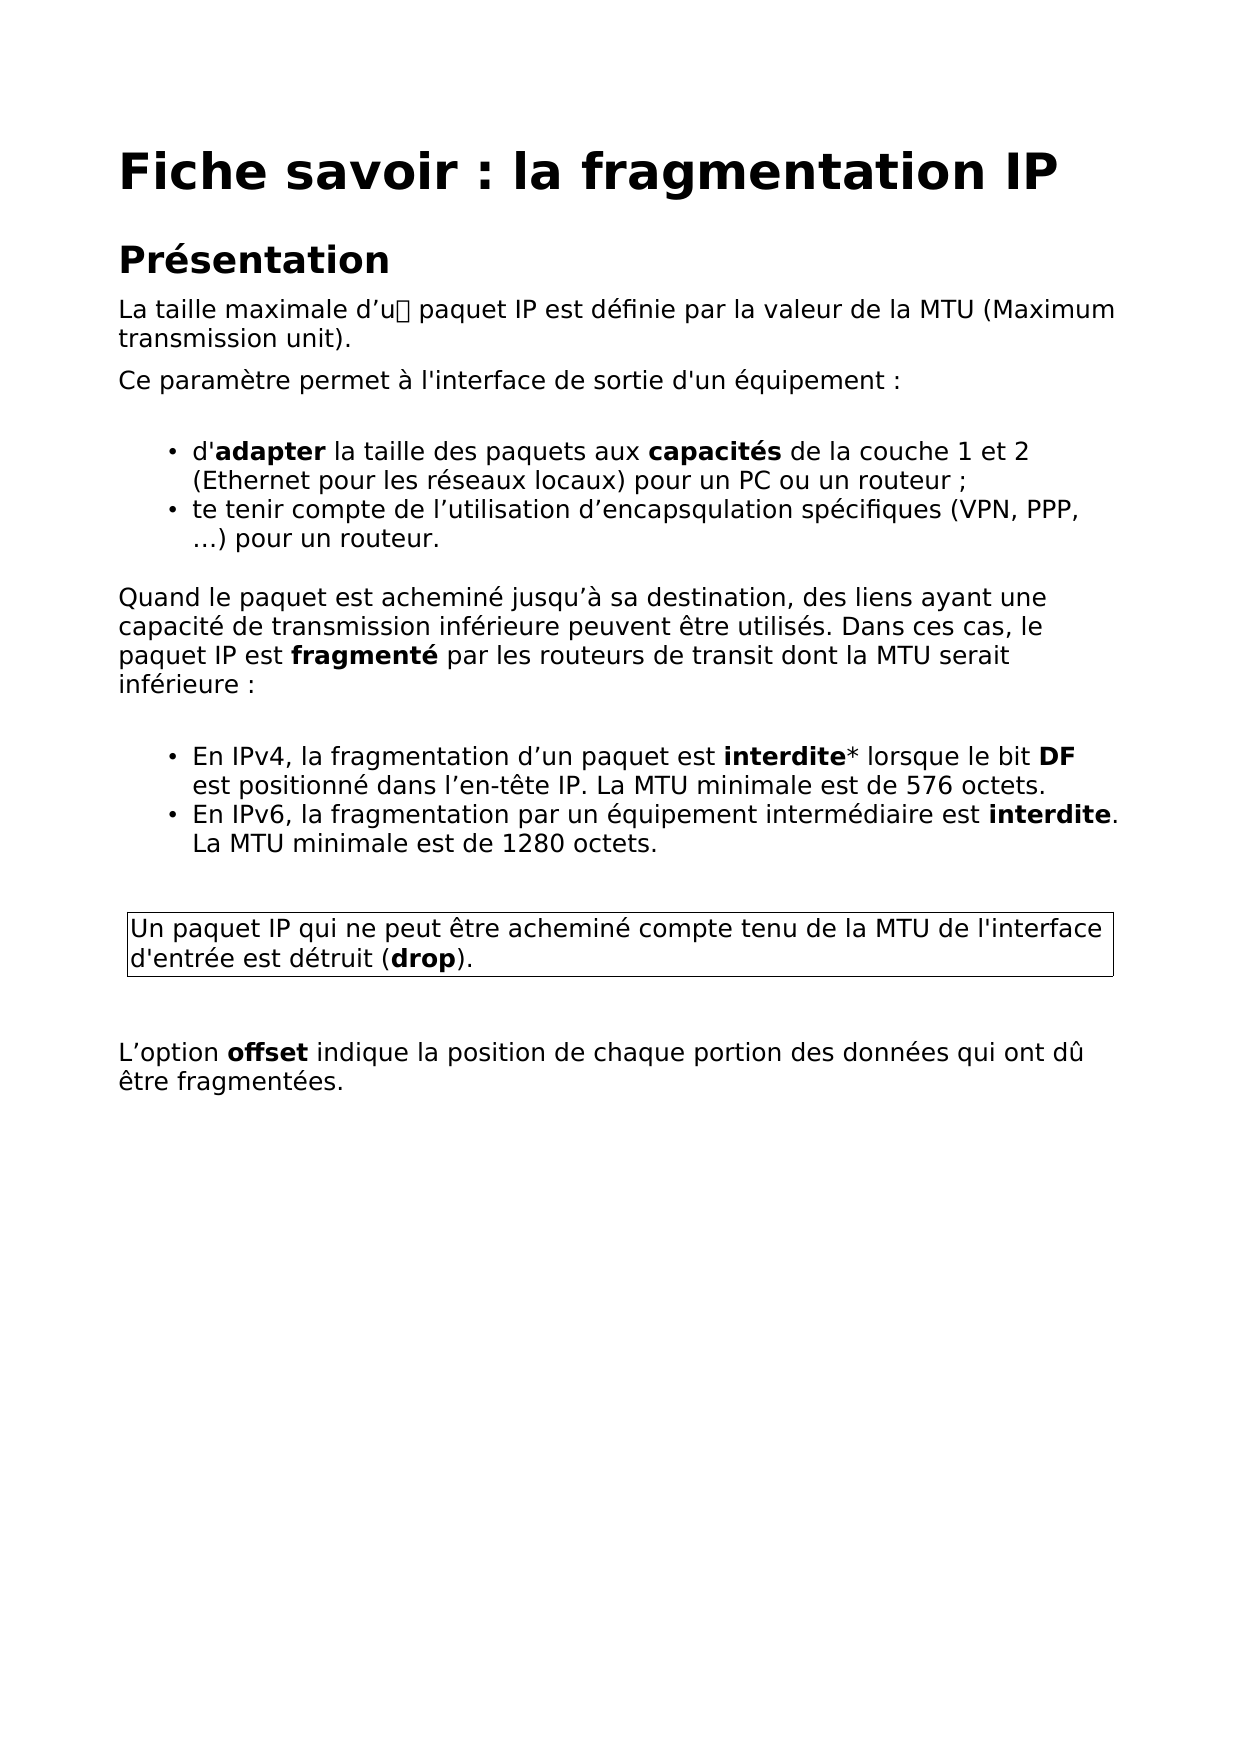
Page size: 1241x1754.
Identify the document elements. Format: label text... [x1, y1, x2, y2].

list En IPv4, la fragmentation d’un paquet est interdite* lorsque le bit DF est positionné dans l’en-tête IP. La MTU minimale est de 576 octets. [177, 742, 1122, 800]
text Ce paramètre permet à l'interface de sortie d'un équipement : [118, 366, 1122, 395]
text La taille maximale d’u􀅶 paquet IP est définie par la valeur de la MTU (Maximum transmission unit). [118, 295, 1122, 353]
list te tenir compte de l’utilisation d’encapsqulation spécifiques (VPN, PPP, …) pour un routeur. [177, 495, 1122, 554]
table_header Un paquet IP qui ne peut être acheminé compte tenu de la MTU de l'interface d'entrée est détruit (drop). [128, 913, 1113, 976]
subtitle Présentation [118, 239, 1122, 282]
text Quand le paquet est acheminé jusqu’à sa destination, des liens ayant une capacité de transmission inférieure peuvent être utilisés. Dans ces cas, le paquet IP est fragmenté par les routeurs de transit dont la MTU serait inférieure : [118, 583, 1122, 700]
text L’option offset indique la position de chaque portion des données qui ont dû être fragmentées. [118, 1038, 1122, 1097]
list d'adapter la taille des paquets aux capacités de la couche 1 et 2 (Ethernet pour les réseaux locaux) pour un PC ou un routeur ; [177, 437, 1122, 495]
subtitle Fiche savoir : la fragmentation IP [118, 143, 1122, 201]
list En IPv6, la fragmentation par un équipement intermédiaire est interdite. La MTU minimale est de 1280 octets. [177, 800, 1122, 858]
